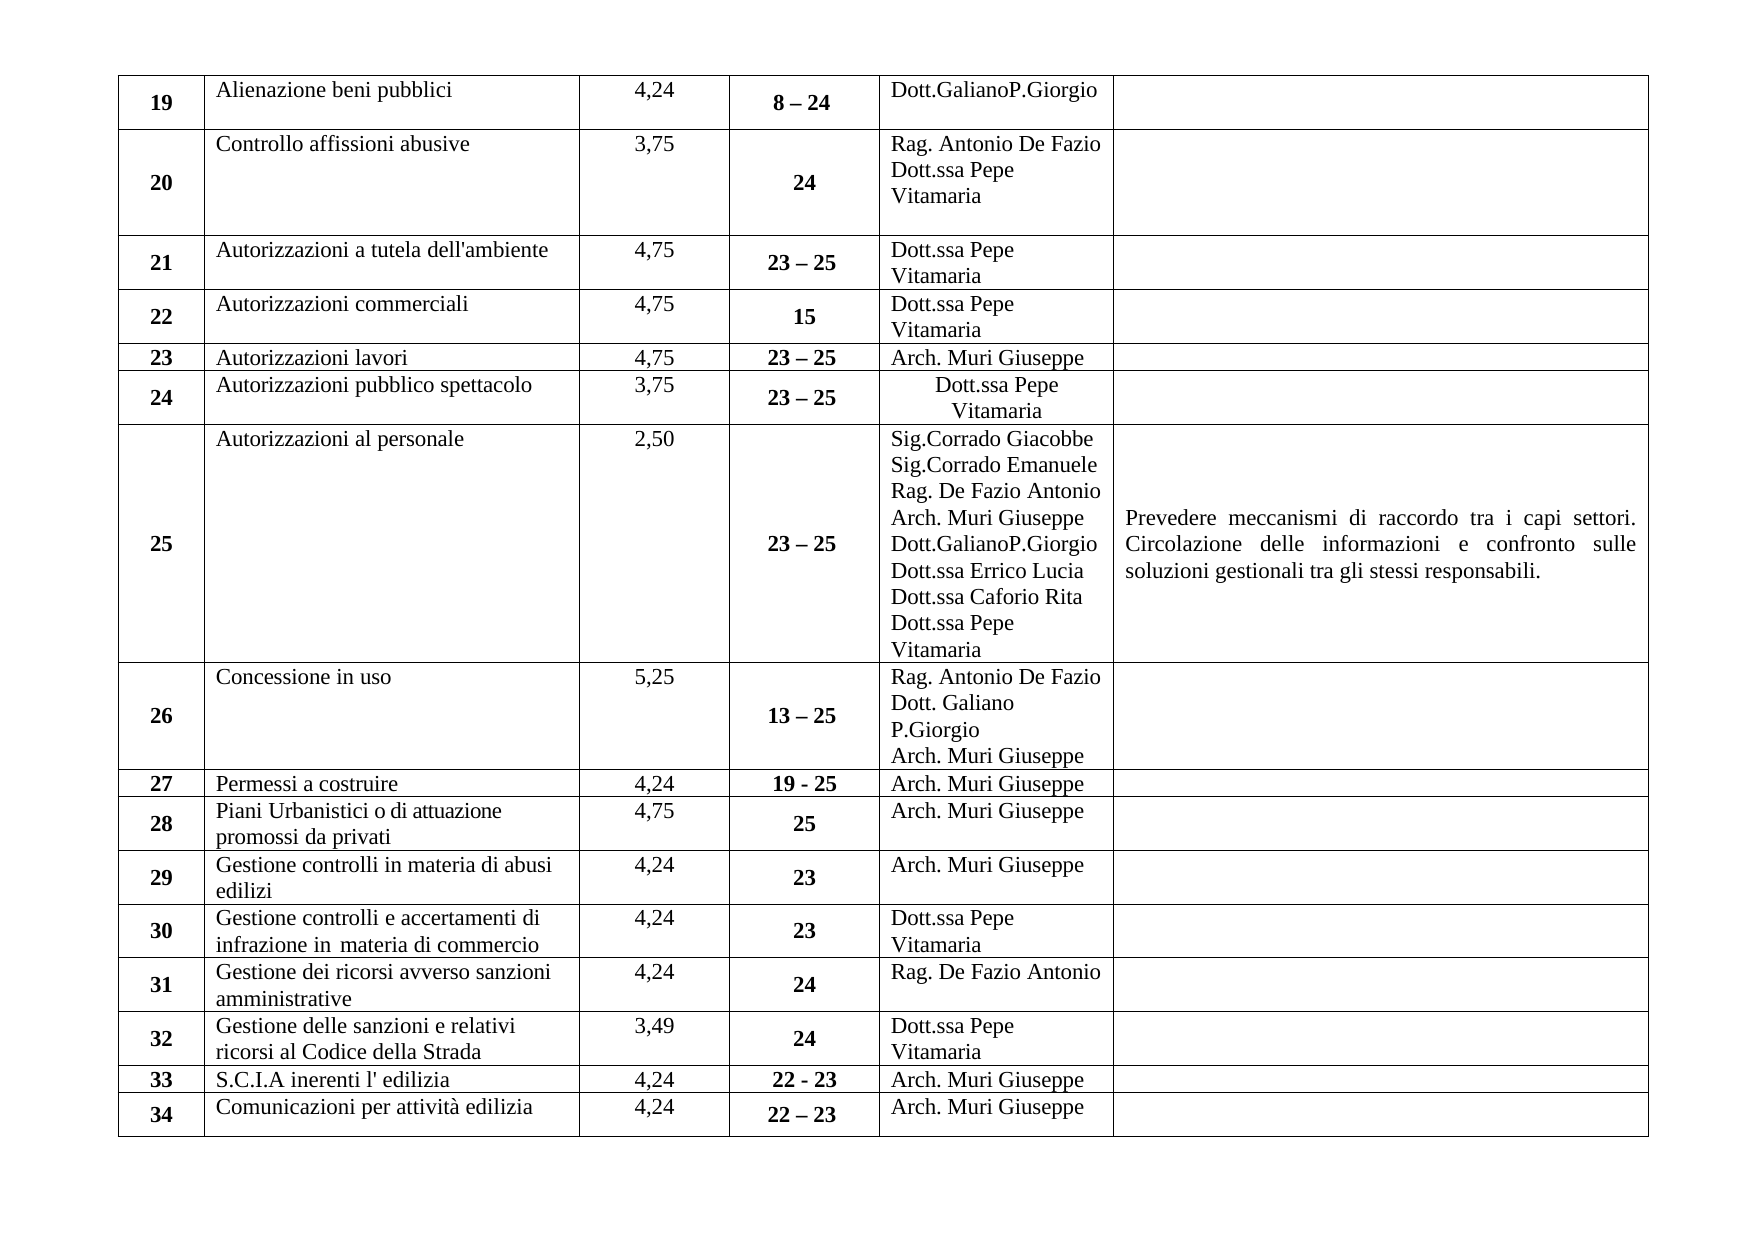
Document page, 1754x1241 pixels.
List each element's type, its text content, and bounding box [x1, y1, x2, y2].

table_cell Concessione in uso [205, 663, 579, 768]
table_cell 15 [730, 290, 879, 343]
table_cell 4,75 [580, 797, 729, 850]
table_cell 4,24 [580, 958, 729, 1011]
table_cell 4,24 [580, 905, 729, 957]
table_cell 22 [119, 290, 204, 343]
table_cell Arch. Muri Giuseppe [880, 797, 1113, 850]
table_cell 23 [730, 851, 879, 903]
table_cell 4,24 [580, 851, 729, 903]
table_cell Comunicazioni per attività edilizia [205, 1093, 579, 1136]
table_cell Arch. Muri Giuseppe [880, 1066, 1113, 1092]
table_cell Rag. De Fazio Antonio [880, 958, 1113, 1011]
table_cell Dott.GalianoP.Giorgio [880, 76, 1113, 129]
table_cell 3,75 [580, 130, 729, 235]
table_cell Rag. Antonio De Fazio Dott. Galiano P.Giorgio Arch. Muri Giuseppe [880, 663, 1113, 768]
table_cell Gestione controlli e accertamenti di infrazione in materia di commercio [205, 905, 579, 957]
table_cell 24 [730, 1012, 879, 1065]
table_cell 23 – 25 [730, 425, 879, 662]
table_cell Prevedere meccanismi di raccordo tra i capi settori. Circolazione delle informazioni e confronto sulle soluzioni gestionali tra gli stessi responsabili. [1114, 425, 1648, 662]
table_cell 2,50 [580, 425, 729, 662]
table_cell 25 [730, 797, 879, 850]
table_cell 21 [119, 236, 204, 289]
table_cell [1114, 290, 1648, 343]
table_cell 19 - 25 [730, 770, 879, 796]
table_cell 20 [119, 130, 204, 235]
table_cell 4,24 [580, 76, 729, 129]
table_cell 24 [730, 958, 879, 1011]
table_cell Autorizzazioni a tutela dell'ambiente [205, 236, 579, 289]
table_cell Rag. Antonio De Fazio Dott.ssa Pepe Vitamaria [880, 130, 1113, 235]
table_cell [1114, 797, 1648, 850]
table_cell 26 [119, 663, 204, 768]
table_cell [1114, 76, 1648, 129]
table_cell 31 [119, 958, 204, 1011]
table_cell 29 [119, 851, 204, 903]
table_cell 4,75 [580, 236, 729, 289]
table_cell Autorizzazioni pubblico spettacolo [205, 371, 579, 424]
table_cell Dott.ssa Pepe Vitamaria [880, 905, 1113, 957]
table_cell Autorizzazioni commerciali [205, 290, 579, 343]
table_cell Dott.ssa Pepe Vitamaria [880, 1012, 1113, 1065]
table_cell [1114, 130, 1648, 235]
table_cell 4,75 [580, 290, 729, 343]
table_cell [1114, 851, 1648, 903]
table_cell 22 - 23 [730, 1066, 879, 1092]
table_cell 23 – 25 [730, 236, 879, 289]
table_cell 23 – 25 [730, 371, 879, 424]
table_cell Dott.ssa Pepe Vitamaria [880, 236, 1113, 289]
table_cell Gestione controlli in materia di abusi edilizi [205, 851, 579, 903]
table_cell 4,75 [580, 344, 729, 370]
table_cell Autorizzazioni al personale [205, 425, 579, 662]
table_cell 5,25 [580, 663, 729, 768]
table_cell [1114, 344, 1648, 370]
table_cell Sig.Corrado Giacobbe Sig.Corrado Emanuele Rag. De Fazio Antonio Arch. Muri Giuseppe Dott.GalianoP.Giorgio Dott.ssa Errico Lucia Dott.ssa Caforio Rita Dott.ssa Pepe Vitamaria [880, 425, 1113, 662]
table_cell Permessi a costruire [205, 770, 579, 796]
table_cell 30 [119, 905, 204, 957]
table_cell [1114, 1012, 1648, 1065]
table_cell Autorizzazioni lavori [205, 344, 579, 370]
table_cell [1114, 663, 1648, 768]
table_cell [1114, 1066, 1648, 1092]
table_cell 25 [119, 425, 204, 662]
table_cell 27 [119, 770, 204, 796]
table_cell [1114, 905, 1648, 957]
table_cell Arch. Muri Giuseppe [880, 344, 1113, 370]
table_cell 24 [730, 130, 879, 235]
table_cell 33 [119, 1066, 204, 1092]
table_cell Arch. Muri Giuseppe [880, 1093, 1113, 1136]
table_cell 24 [119, 371, 204, 424]
table_cell 23 [119, 344, 204, 370]
table_cell Arch. Muri Giuseppe [880, 851, 1113, 903]
table_cell Dott.ssa Pepe Vitamaria [880, 290, 1113, 343]
table_cell Piani Urbanistici o di attuazione promossi da privati [205, 797, 579, 850]
table_cell 32 [119, 1012, 204, 1065]
table_cell Dott.ssa Pepe Vitamaria [880, 371, 1113, 424]
table_cell [1114, 1093, 1648, 1136]
table_cell 4,24 [580, 770, 729, 796]
table_cell 4,24 [580, 1066, 729, 1092]
table_cell [1114, 770, 1648, 796]
table_cell S.C.I.A inerenti l' edilizia [205, 1066, 579, 1092]
table_cell 3,49 [580, 1012, 729, 1065]
table_cell Gestione delle sanzioni e relativi ricorsi al Codice della Strada [205, 1012, 579, 1065]
table_cell 23 – 25 [730, 344, 879, 370]
table_cell [1114, 236, 1648, 289]
table_cell 28 [119, 797, 204, 850]
table_cell [1114, 371, 1648, 424]
table_cell 13 – 25 [730, 663, 879, 768]
table_cell 34 [119, 1093, 204, 1136]
table_cell 4,24 [580, 1093, 729, 1136]
table_cell 19 [119, 76, 204, 129]
table_cell 8 – 24 [730, 76, 879, 129]
table_cell Alienazione beni pubblici [205, 76, 579, 129]
table_cell Arch. Muri Giuseppe [880, 770, 1113, 796]
table_cell Controllo affissioni abusive [205, 130, 579, 235]
table_cell [1114, 958, 1648, 1011]
table_cell Gestione dei ricorsi avverso sanzioni amministrative [205, 958, 579, 1011]
table_cell 22 – 23 [730, 1093, 879, 1136]
table_cell 3,75 [580, 371, 729, 424]
table_cell 23 [730, 905, 879, 957]
